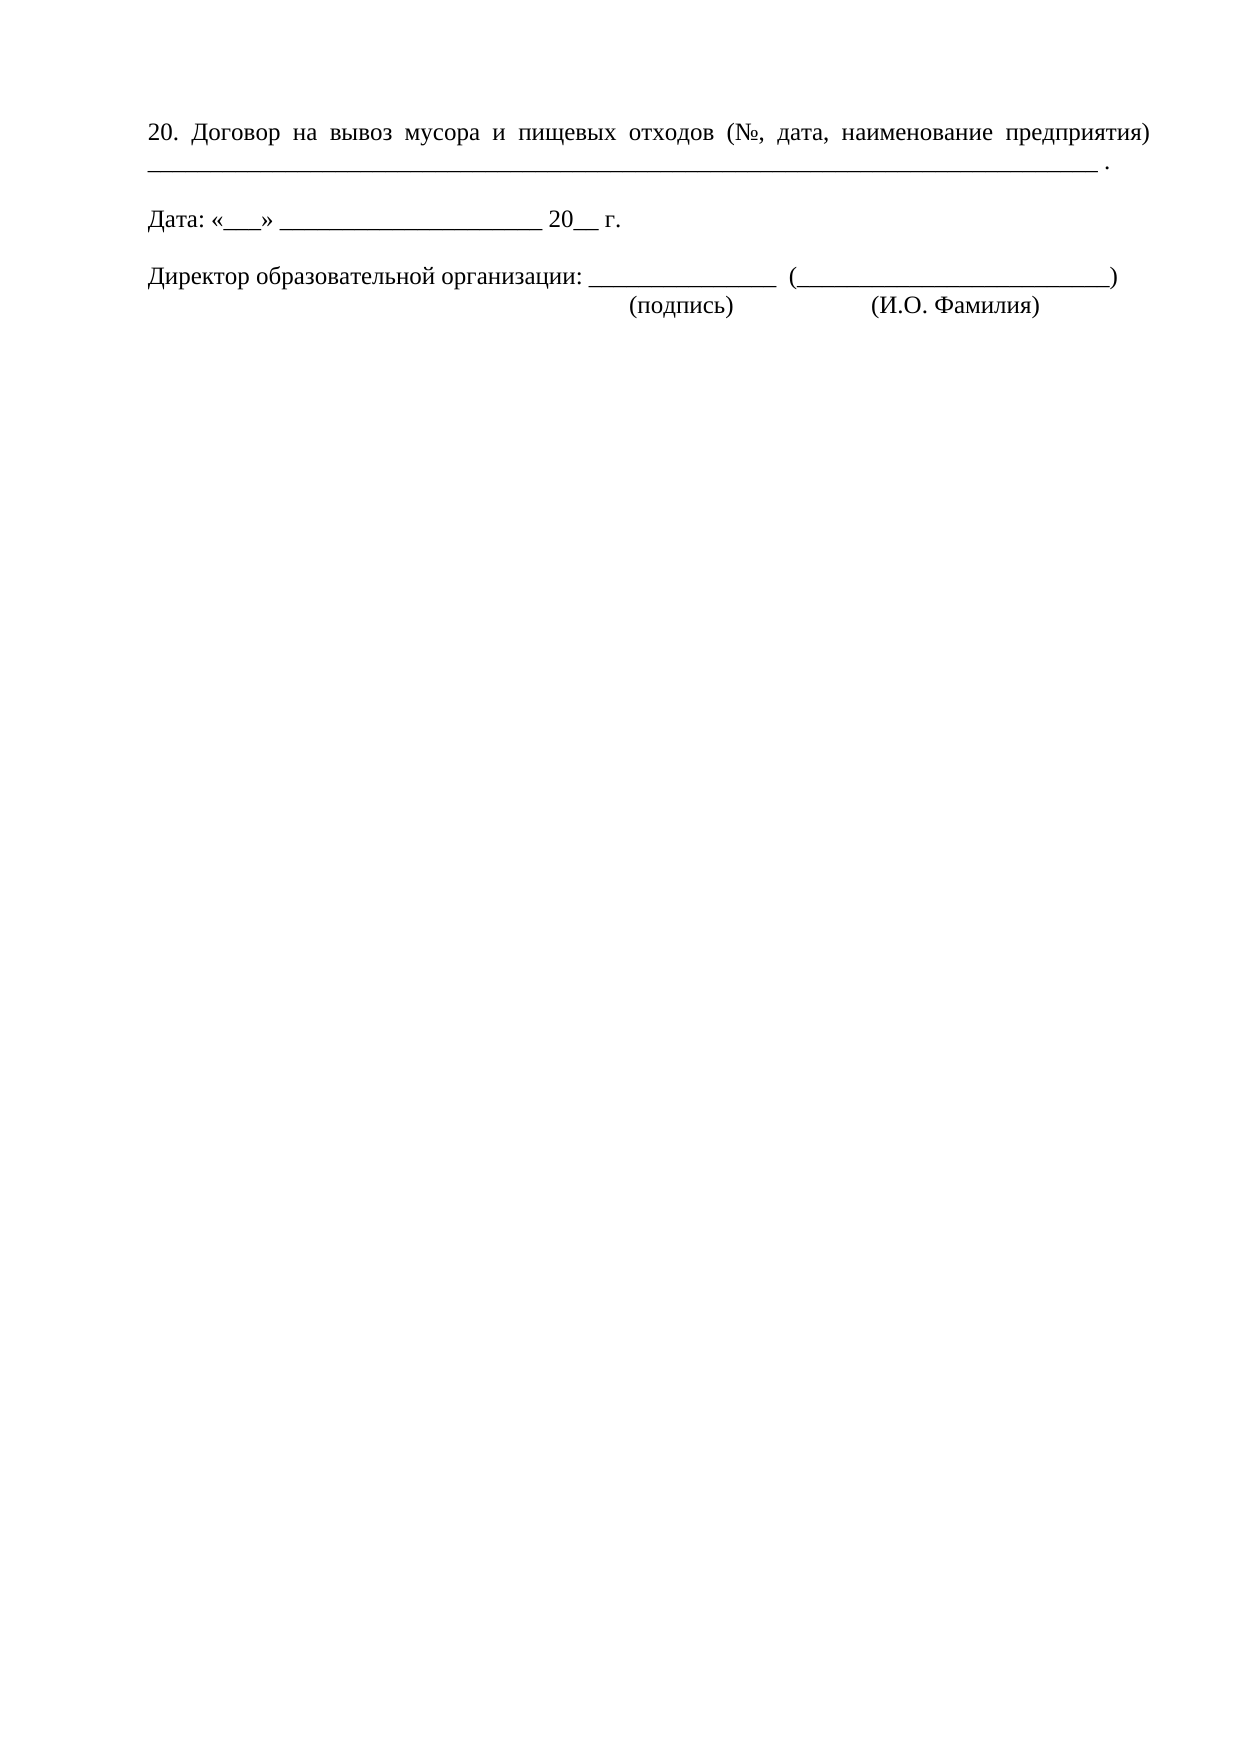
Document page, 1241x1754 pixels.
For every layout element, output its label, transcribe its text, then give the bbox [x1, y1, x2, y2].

text Дата: «___» _____________________ 20__ г. [148, 204, 1152, 232]
text 20. Договор на вывоз мусора и пищевых отходов (№, дата, наименование предприятия) ____________________________________________________________________________ . [148, 117, 1152, 175]
text (подпись) (И.О. Фамилия) [148, 290, 1152, 319]
text Директор образовательной организации: _______________ (_________________________) [148, 261, 1152, 290]
